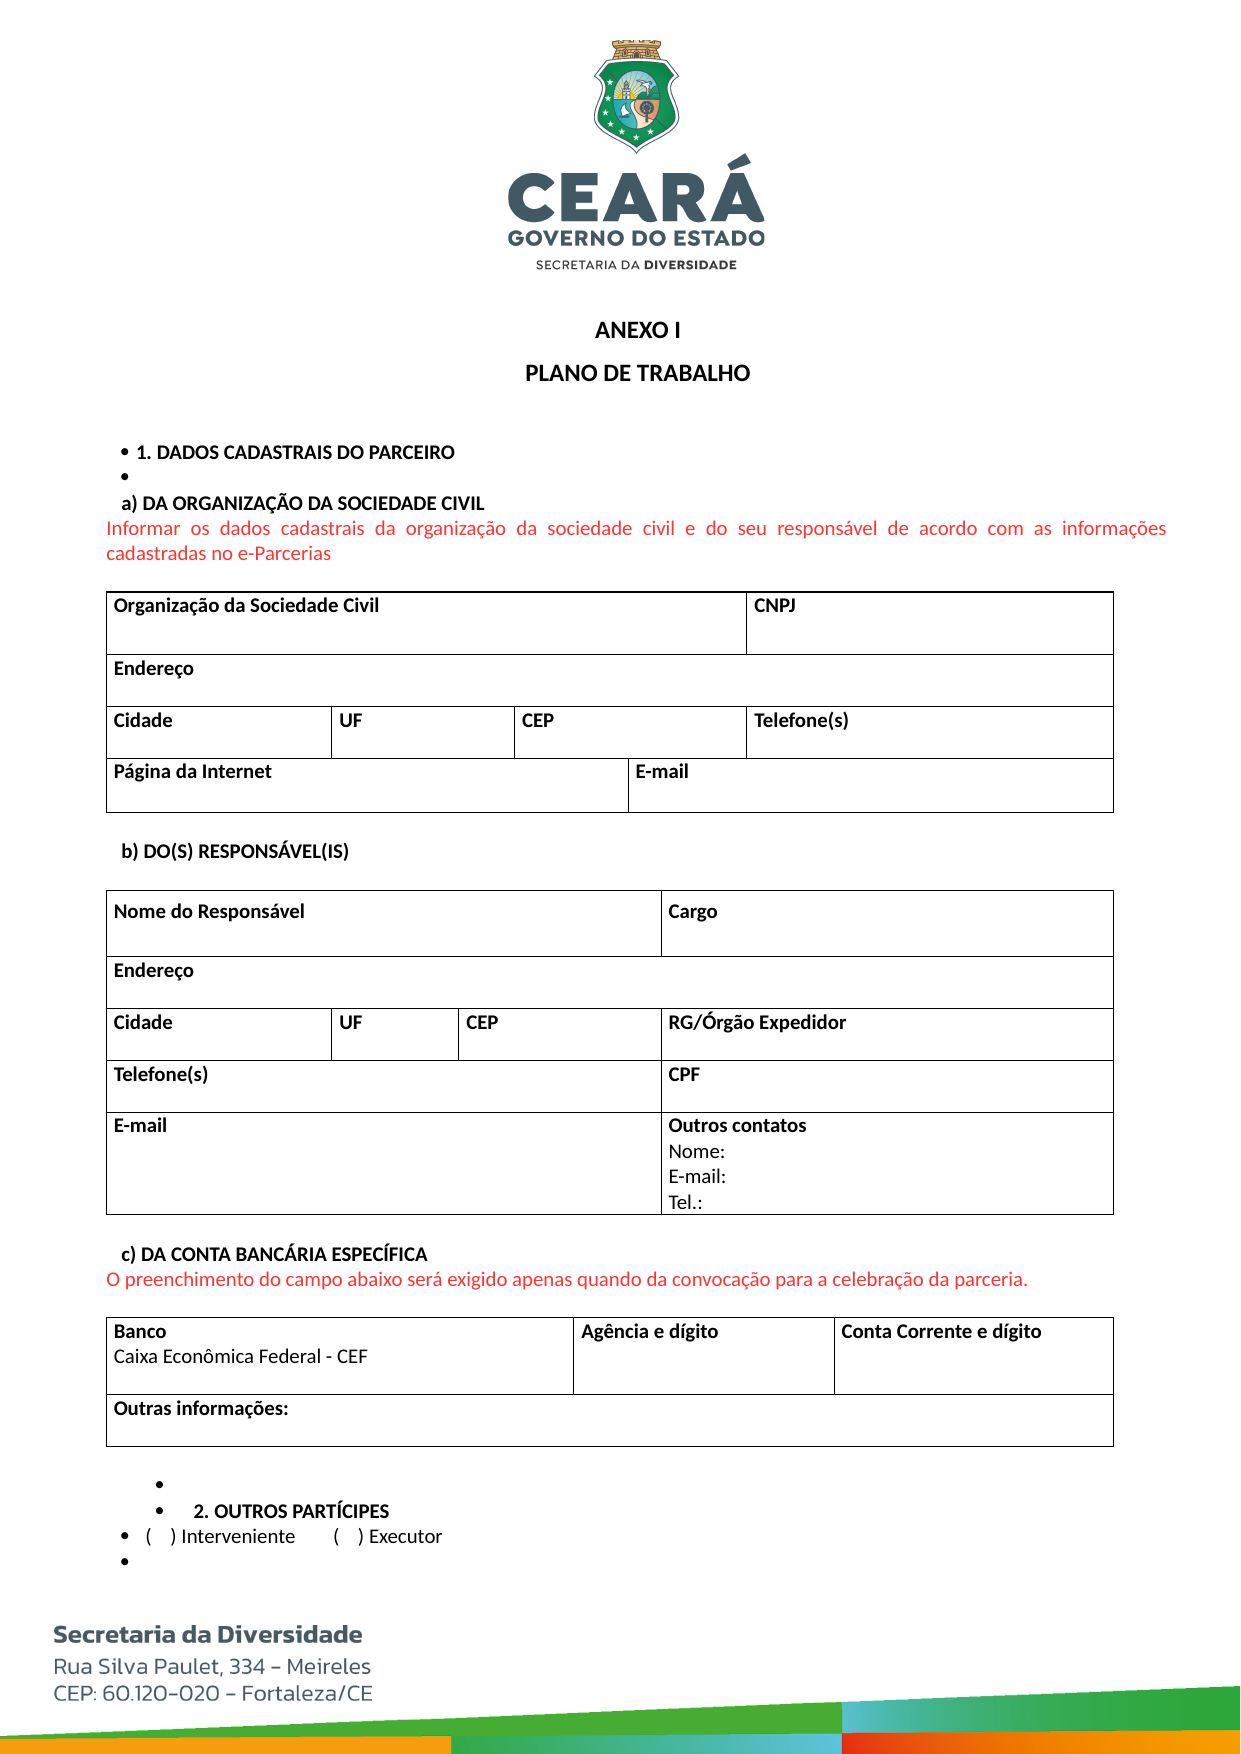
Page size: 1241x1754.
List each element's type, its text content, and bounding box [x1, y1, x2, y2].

list 2. OUTROS PARTÍCIPES [156, 1498, 1169, 1523]
table_cell CPF [662, 1061, 1113, 1112]
table_cell Cidade [107, 707, 331, 758]
picture [508, 40, 765, 273]
picture [0, 1625, 1241, 1754]
table_cell Outros contatos Nome: E-mail: Tel.: [662, 1113, 1113, 1214]
text b) DO(S) RESPONSÁVEL(IS) [121, 839, 1169, 864]
table_header Agência e dígito [574, 1318, 834, 1394]
text ANEXO I [106, 314, 1169, 345]
table_header Cargo [662, 891, 1113, 956]
table_cell RG/Órgão Expedidor [662, 1009, 1113, 1060]
table_cell UF [332, 707, 514, 758]
table_cell Telefone(s) [747, 707, 1113, 758]
table_cell CEP [459, 1009, 661, 1060]
table_cell E-mail [107, 1113, 661, 1214]
text c) DA CONTA BANCÁRIA ESPECÍFICA [121, 1241, 1169, 1266]
table_header CNPJ [747, 593, 1113, 654]
table_header Banco Caixa Econômica Federal - CEF [107, 1318, 573, 1394]
text Informar os dados cadastrais da organização da sociedade civil e do seu responsável de acordo com as informações cadastradas no e-Parcerias [106, 515, 1169, 566]
list ( ) Interveniente ( ) Executor [121, 1523, 1169, 1549]
text a) DA ORGANIZAÇÃO DA SOCIEDADE CIVIL [121, 490, 1169, 515]
table_cell E-mail [629, 759, 1113, 812]
table_header Conta Corrente e dígito [835, 1318, 1113, 1394]
table_header Nome do Responsável [107, 891, 661, 956]
table_cell Endereço [107, 655, 1113, 706]
text PLANO DE TRABALHO [106, 358, 1169, 388]
table_cell Endereço [107, 957, 1113, 1008]
table_cell CEP [515, 707, 746, 758]
table_cell UF [332, 1009, 458, 1060]
list 1. DADOS CADASTRAIS DO PARCEIRO [121, 439, 1169, 464]
table_cell Página da Internet [107, 759, 628, 812]
text O preenchimento do campo abaixo será exigido apenas quando da convocação para a celebração da parceria. [106, 1266, 1169, 1292]
table_cell Cidade [107, 1009, 331, 1060]
table_header Organização da Sociedade Civil [107, 593, 746, 654]
table_cell Telefone(s) [107, 1061, 661, 1112]
table_cell Outras informações: [107, 1395, 1113, 1446]
